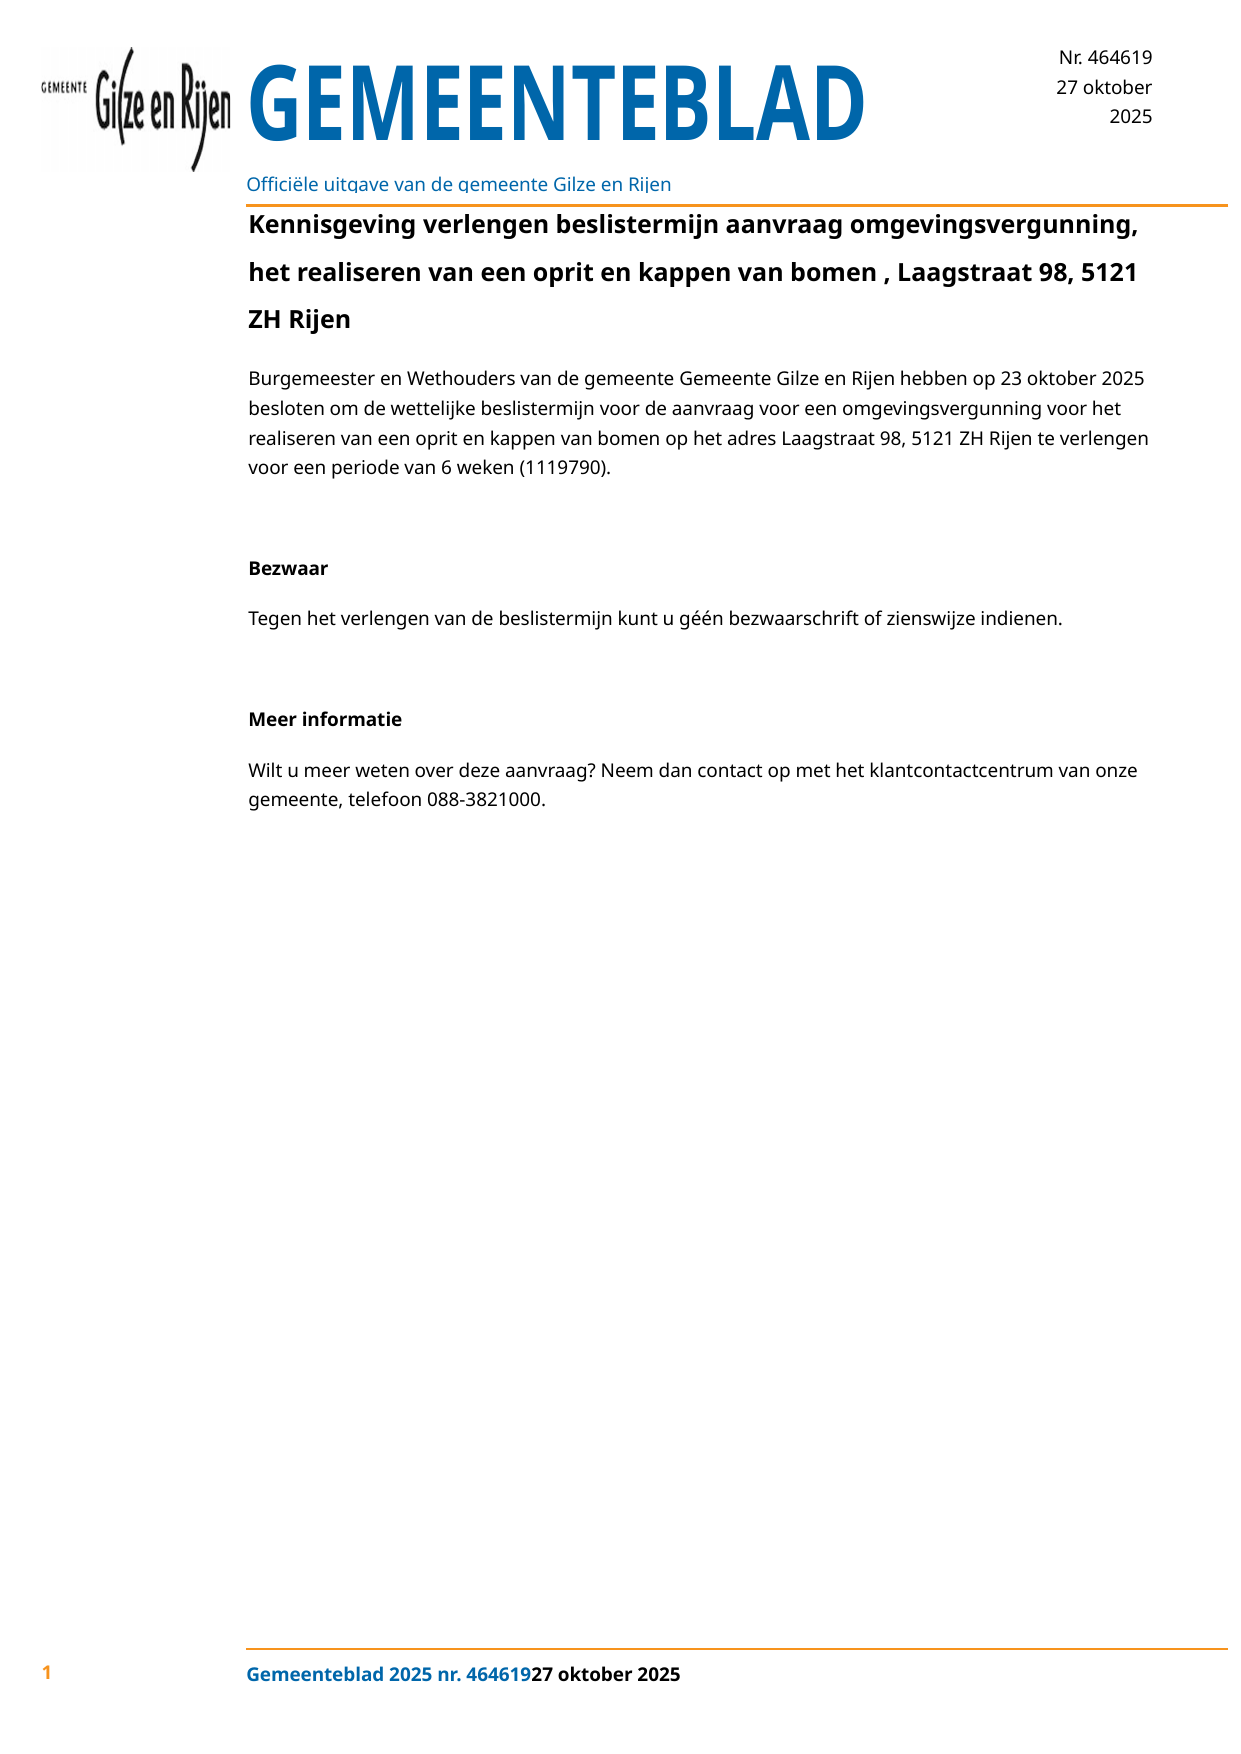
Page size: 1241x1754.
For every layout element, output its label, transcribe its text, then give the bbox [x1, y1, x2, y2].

picture [41, 47, 231, 172]
text Bezwaar [248, 555, 1152, 581]
text Tegen het verlengen van de beslistermijn kunt u géén bezwaarschrift of zienswijze indienen. [248, 606, 1152, 631]
text Meer informatie [248, 706, 1152, 732]
text Kennisgeving verlengen beslistermijn aanvraag omgevingsvergunning, het realiseren van een oprit en kappen van bomen , Laagstraat 98, 5121 ZH Rijen [248, 207, 1152, 336]
text Burgemeester en Wethouders van de gemeente Gemeente Gilze en Rijen hebben op 23 oktober 2025 besloten om de wettelijke beslistermijn voor de aanvraag voor een omgevingsvergunning voor het realiseren van een oprit en kappen van bomen op het adres Laagstraat 98, 5121 ZH Rijen te verlengen voor een periode van 6 weken (1119790). [248, 366, 1152, 480]
text Wilt u meer weten over deze aanvraag? Neem dan contact op met het klantcontactcentrum van onze gemeente, telefoon 088-3821000. [248, 757, 1152, 812]
